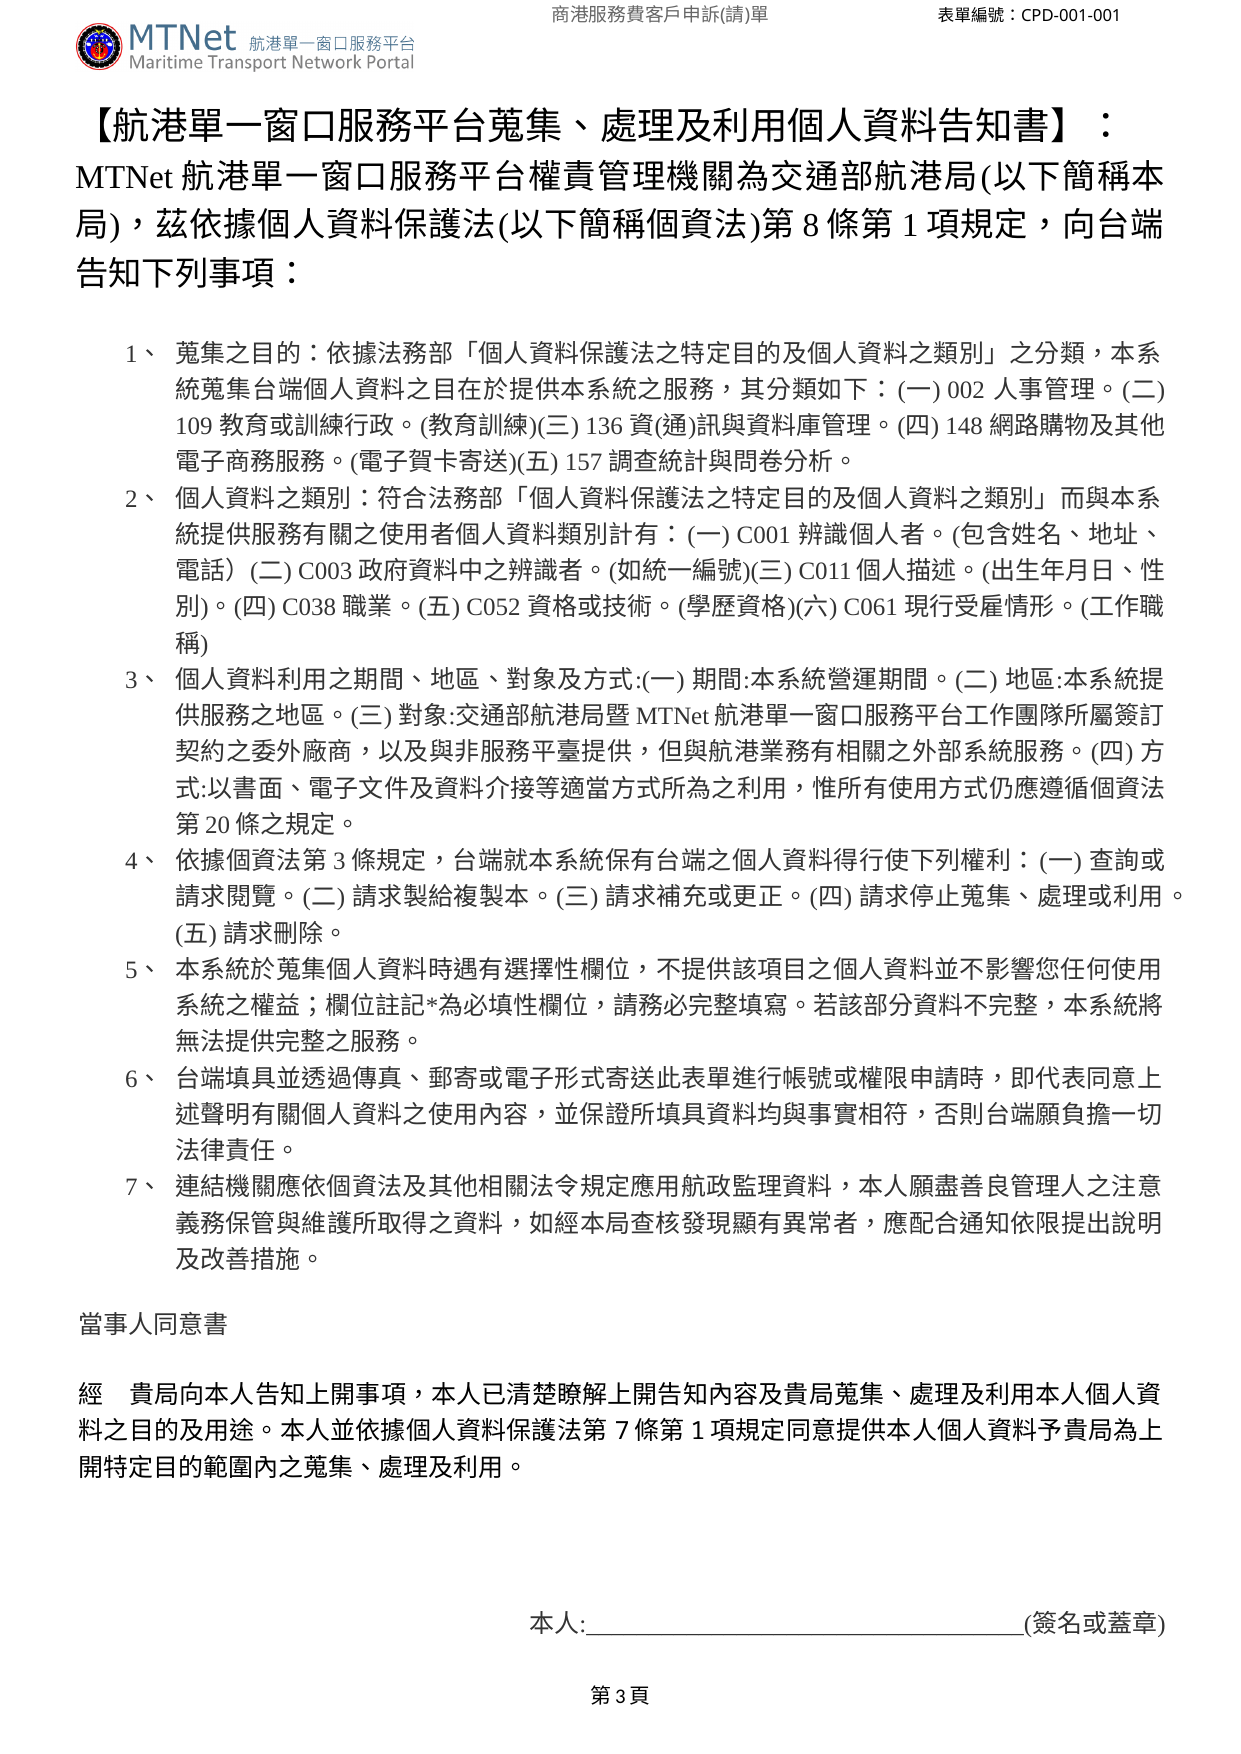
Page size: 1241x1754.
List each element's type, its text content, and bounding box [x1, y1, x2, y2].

text 【航港單一窗口服務平台蒐集、處理及利用個人資料告知書】： [75, 96, 1165, 150]
list 依據個資法第3條規定，台端就本系統保有台端之個人資料得行使下列權利：(一) 查詢或請求閱覽。(二) 請求製給複製本。(三) 請求補充或更正。(四) 請求停止蒐集、處理或利用。(五) 請求刪除。 [125, 841, 1165, 949]
text MTNet航港單一窗口服務平台權責管理機關為交通部航港局(以下簡稱本局)，茲依據個人資料保護法(以下簡稱個資法)第8條第1項規定，向台端告知下列事項： [75, 150, 1165, 295]
list 個人資料之類別：符合法務部「個人資料保護法之特定目的及個人資料之類別」而與本系統提供服務有關之使用者個人資料類別計有：(一) C001 辨識個人者。(包含姓名、地址、電話）(二) C003 政府資料中之辨識者。(如統一編號)(三) C011個人描述。(出生年月日、性別)。(四) C038 職業。(五) C052 資格或技術。(學歷資格)(六) C061 現行受雇情形。(工作職稱) [125, 478, 1165, 659]
list 連結機關應依個資法及其他相關法令規定應用航政監理資料，本人願盡善良管理人之注意義務保管與維護所取得之資料，如經本局查核發現顯有異常者，應配合通知依限提出說明及改善措施。 [125, 1167, 1165, 1276]
text 當事人同意書 [78, 1304, 1165, 1341]
list 蒐集之目的：依據法務部「個人資料保護法之特定目的及個人資料之類別」之分類，本系統蒐集台端個人資料之目在於提供本系統之服務，其分類如下：(一) 002 人事管理。(二) 109 教育或訓練行政。(教育訓練)(三) 136 資(通)訊與資料庫管理。(四) 148 網路購物及其他電子商務服務。(電子賀卡寄送)(五) 157 調查統計與問卷分析。 [125, 333, 1165, 478]
text 經 貴局向本人告知上開事項，本人已清楚瞭解上開告知內容及貴局蒐集、處理及利用本人個人資料之目的及用途。本人並依據個人資料保護法第7條第1項規定同意提供本人個人資料予貴局為上開特定目的範圍內之蒐集、處理及利用。 [78, 1374, 1165, 1483]
text 本人:___________________________________(簽名或蓋章) [78, 1603, 1165, 1639]
list 台端填具並透過傳真、郵寄或電子形式寄送此表單進行帳號或權限申請時，即代表同意上述聲明有關個人資料之使用內容，並保證所填具資料均與事實相符，否則台端願負擔一切法律責任。 [125, 1058, 1165, 1167]
list 個人資料利用之期間、地區、對象及方式:(一) 期間:本系統營運期間。(二) 地區:本系統提供服務之地區。(三) 對象:交通部航港局暨MTNet航港單一窗口服務平台工作團隊所屬簽訂契約之委外廠商，以及與非服務平臺提供，但與航港業務有相關之外部系統服務。(四) 方式:以書面、電子文件及資料介接等適當方式所為之利用，惟所有使用方式仍應遵循個資法第20條之規定。 [125, 659, 1165, 841]
list 本系統於蒐集個人資料時遇有選擇性欄位，不提供該項目之個人資料並不影響您任何使用系統之權益；欄位註記*為必填性欄位，請務必完整填寫。若該部分資料不完整，本系統將無法提供完整之服務。 [125, 949, 1165, 1058]
